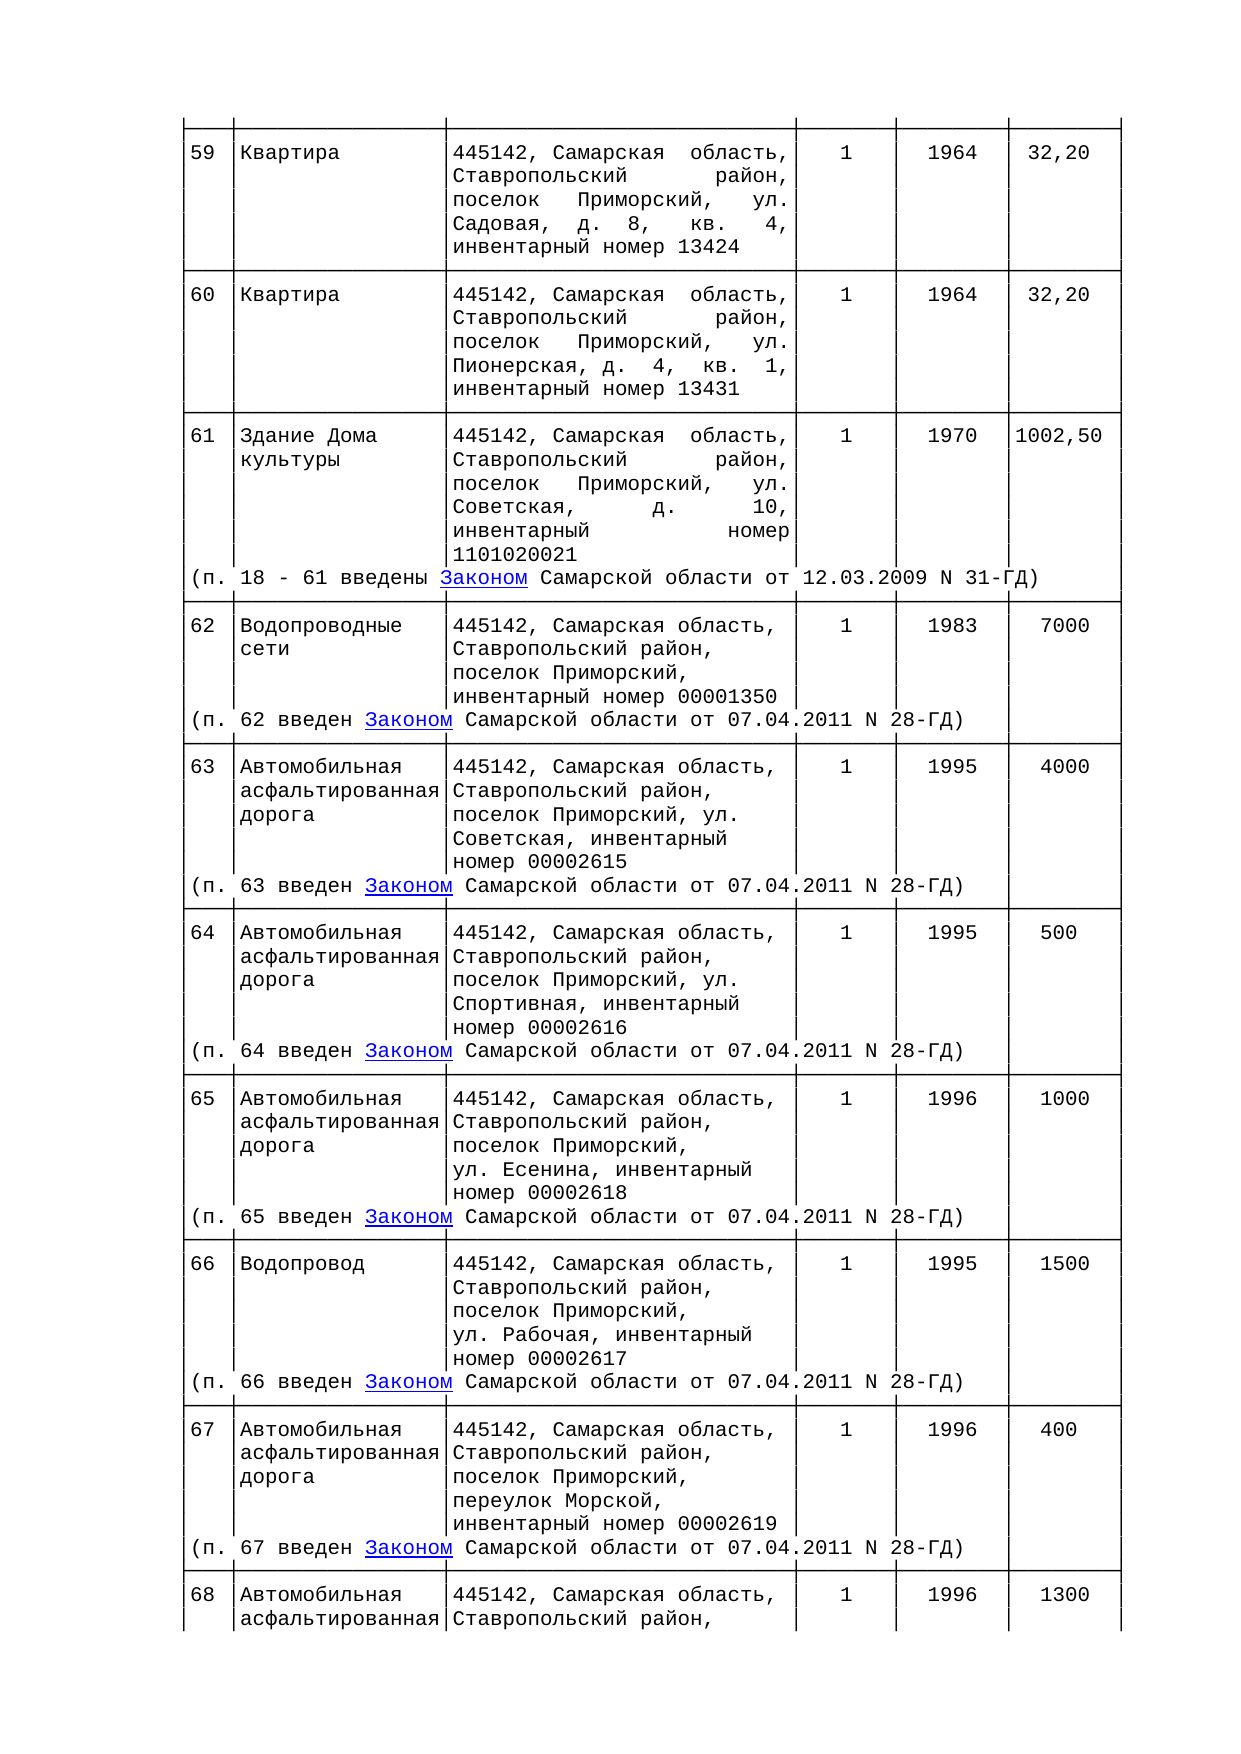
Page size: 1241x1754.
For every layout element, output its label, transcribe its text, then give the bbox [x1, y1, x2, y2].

text │ │ │поселок Приморский, ул.│ │ │ │ [184, 473, 233, 496]
text │ │асфальтированная│Ставропольский район, │ │ │ │ [177, 1442, 1152, 1466]
text │ │ │1101020021 │ │ │ │ [1009, 544, 1121, 567]
text ├───┼────────────────┼───────────────────────────┼───────┼────────┼────────┤ [447, 413, 796, 426]
text │59 │Квартира │445142, Самарская область,│ 1 │ 1964 │ 32,20 │ [447, 142, 796, 165]
text ├───┼────────────────┼───────────────────────────┼───────┼────────┼────────┤ [177, 118, 1152, 142]
text │ │дорога │поселок Приморский, │ │ │ │ [447, 1135, 796, 1158]
text │ │дорога │поселок Приморский, │ │ │ │ [234, 1466, 446, 1489]
text │ │ │номер 00002617 │ │ │ │ [184, 1348, 233, 1371]
text │59 │Квартира │445142, Самарская область,│ 1 │ 1964 │ 32,20 │ [897, 142, 1008, 165]
text ├───┼────────────────┼───────────────────────────┼───────┼────────┼────────┤ [177, 1561, 1152, 1584]
text ├───┼────────────────┼───────────────────────────┼───────┼────────┼────────┤ [447, 744, 796, 757]
text │ │ │поселок Приморский, ул.│ │ │ │ [1009, 473, 1121, 496]
text │67 │Автомобильная │445142, Самарская область, │ 1 │ 1996 │ 400 │ [1009, 1419, 1121, 1442]
text │67 │Автомобильная │445142, Самарская область, │ 1 │ 1996 │ 400 │ [234, 1419, 446, 1442]
text │ │ │Ставропольский район, │ │ │ │ [897, 1277, 1008, 1300]
text │ │ │номер 00002615 │ │ │ │ [177, 851, 1152, 875]
text │ │ │инвентарный номер 00001350 │ │ │ │ [447, 686, 796, 709]
text │ │асфальтированная│Ставропольский район, │ │ │ │ [177, 1111, 1152, 1135]
text │(п. 66 введен Законом Самарской области от 07.04.2011 N 28-ГД) │ │ [177, 1371, 1152, 1395]
text ├───┼────────────────┼───────────────────────────┼───────┼────────┼────────┤ [234, 402, 446, 412]
text │ │ │поселок Приморский, ул.│ │ │ │ [797, 473, 896, 496]
text │ │асфальтированная│Ставропольский район, │ │ │ │ [184, 1608, 233, 1631]
text │ │ │1101020021 │ │ │ │ [1122, 544, 1152, 567]
text │ │дорога │поселок Приморский, ул. │ │ │ │ [177, 969, 1152, 993]
text │67 │Автомобильная │445142, Самарская область, │ 1 │ 1996 │ 400 │ [797, 1419, 896, 1442]
text │60 │Квартира │445142, Самарская область,│ 1 │ 1964 │ 32,20 │ [1009, 284, 1121, 307]
text ├───┼────────────────┼───────────────────────────┼───────┼────────┼────────┤ [177, 898, 1152, 922]
text │(п. 63 введен Законом Самарской области от 07.04.2011 N 28-ГД) │ │ [184, 875, 1008, 898]
text │ │ │номер 00002618 │ │ │ │ [177, 1182, 1152, 1206]
text │(п. 63 введен Законом Самарской области от 07.04.2011 N 28-ГД) │ │ [1009, 875, 1121, 898]
text │ │асфальтированная│Ставропольский район, │ │ │ │ [897, 946, 1008, 969]
text │ │ │номер 00002616 │ │ │ │ [797, 1017, 896, 1040]
text │ │ │номер 00002617 │ │ │ │ [447, 1348, 796, 1371]
text │ │асфальтированная│Ставропольский район, │ │ │ │ [797, 1608, 896, 1631]
text │ │ │переулок Морской, │ │ │ │ [177, 1489, 1152, 1513]
text ├───┼────────────────┼───────────────────────────┼───────┼────────┼────────┤ [177, 1229, 1152, 1253]
text │59 │Квартира │445142, Самарская область,│ 1 │ 1964 │ 32,20 │ [234, 142, 446, 165]
text ├───┼────────────────┼───────────────────────────┼───────┼────────┼────────┤ [177, 1395, 1152, 1419]
text │ │дорога │поселок Приморский, ул. │ │ │ │ [897, 804, 1008, 827]
text │ │ │Ставропольский район, │ │ │ │ [447, 1277, 796, 1300]
text │ │ │Ставропольский район, │ │ │ │ [1009, 1277, 1121, 1300]
text │ │ │Садовая, д. 8, кв. 4,│ │ │ │ [797, 213, 896, 236]
text │ │ │Спортивная, инвентарный │ │ │ │ [177, 993, 1152, 1017]
text │ │асфальтированная│Ставропольский район, │ │ │ │ [177, 780, 1152, 804]
text │ │дорога │поселок Приморский, │ │ │ │ [234, 1135, 446, 1158]
text │ │асфальтированная│Ставропольский район, │ │ │ │ [797, 946, 896, 969]
text │(п. 65 введен Законом Самарской области от 07.04.2011 N 28-ГД) │ │ [184, 1206, 1008, 1229]
text │ │дорога │поселок Приморский, │ │ │ │ [897, 1466, 1008, 1489]
text │ │ │инвентарный номер 00001350 │ │ │ │ [797, 686, 896, 709]
text │ │ │номер 00002616 │ │ │ │ [897, 1017, 1008, 1040]
text │62 │Водопроводные │445142, Самарская область, │ 1 │ 1983 │ 7000 │ [897, 615, 1008, 638]
text │ │ │поселок Приморский, ул.│ │ │ │ [177, 189, 1152, 213]
text │ │ │Ставропольский район, │ │ │ │ [184, 1277, 233, 1300]
text │ │ │поселок Приморский, ул.│ │ │ │ [797, 331, 896, 354]
text │65 │Автомобильная │445142, Самарская область, │ 1 │ 1996 │ 1000 │ [234, 1088, 446, 1111]
text │ │ │Садовая, д. 8, кв. 4,│ │ │ │ [447, 213, 796, 236]
text ├───┼────────────────┼───────────────────────────┼───────┼────────┼────────┤ [234, 744, 446, 757]
text │65 │Автомобильная │445142, Самарская область, │ 1 │ 1996 │ 1000 │ [897, 1088, 1008, 1111]
text │60 │Квартира │445142, Самарская область,│ 1 │ 1964 │ 32,20 │ [897, 284, 1008, 307]
text │ │ │номер 00002617 │ │ │ │ [897, 1348, 1008, 1371]
text │62 │Водопроводные │445142, Самарская область, │ 1 │ 1983 │ 7000 │ [1009, 615, 1121, 638]
text │ │асфальтированная│Ставропольский район, │ │ │ │ [1009, 1608, 1121, 1631]
text │ │дорога │поселок Приморский, │ │ │ │ [897, 1135, 1008, 1158]
text │ │ │инвентарный номер 13431 │ │ │ │ [177, 378, 1152, 402]
text │ │ │номер 00002616 │ │ │ │ [447, 1017, 796, 1040]
text │ │ │номер 00002616 │ │ │ │ [1009, 1017, 1121, 1040]
text │ │ │Садовая, д. 8, кв. 4,│ │ │ │ [1122, 213, 1152, 236]
text │67 │Автомобильная │445142, Самарская область, │ 1 │ 1996 │ 400 │ [447, 1419, 796, 1442]
text │ │ │номер 00002616 │ │ │ │ [234, 1017, 446, 1040]
text │ │ │номер 00002617 │ │ │ │ [797, 1348, 896, 1371]
text │ │ │инвентарный номер 13424 │ │ │ │ [177, 236, 1152, 260]
text │ │ │1101020021 │ │ │ │ [897, 544, 1008, 567]
text │ │ │Ставропольский район, │ │ │ │ [1122, 1277, 1152, 1300]
text │ │ │поселок Приморский, ул.│ │ │ │ [447, 473, 796, 496]
text ├───┼────────────────┼───────────────────────────┼───────┼────────┼────────┤ [447, 402, 796, 412]
text │ │дорога │поселок Приморский, ул. │ │ │ │ [797, 804, 896, 827]
text │ │ │поселок Приморский, ул.│ │ │ │ [447, 331, 796, 354]
text ├───┼────────────────┼───────────────────────────┼───────┼────────┼────────┤ [234, 413, 446, 426]
text │ │асфальтированная│Ставропольский район, │ │ │ │ [447, 946, 796, 969]
text │ │ │Садовая, д. 8, кв. 4,│ │ │ │ [184, 213, 233, 236]
text │ │ │поселок Приморский, ул.│ │ │ │ [1009, 331, 1121, 354]
text │ │асфальтированная│Ставропольский район, │ │ │ │ [234, 946, 446, 969]
text │ │ │ул. Рабочая, инвентарный │ │ │ │ [177, 1324, 1152, 1348]
text │ │дорога │поселок Приморский, │ │ │ │ [447, 1466, 796, 1489]
text │ │дорога │поселок Приморский, ул. │ │ │ │ [1009, 804, 1121, 827]
text │ │ │номер 00002616 │ │ │ │ [184, 1017, 233, 1040]
text │ │ │номер 00002617 │ │ │ │ [1122, 1348, 1152, 1371]
text │ │ │Пионерская, д. 4, кв. 1,│ │ │ │ [177, 354, 1152, 378]
text │ │дорога │поселок Приморский, ул. │ │ │ │ [184, 804, 233, 827]
text │66 │Водопровод │445142, Самарская область, │ 1 │ 1995 │ 1500 │ [177, 1253, 1152, 1277]
text │ │ │поселок Приморский, ул.│ │ │ │ [184, 331, 233, 354]
text │59 │Квартира │445142, Самарская область,│ 1 │ 1964 │ 32,20 │ [797, 142, 896, 165]
text │ │дорога │поселок Приморский, │ │ │ │ [184, 1135, 233, 1158]
text │67 │Автомобильная │445142, Самарская область, │ 1 │ 1996 │ 400 │ [897, 1419, 1008, 1442]
text │ │ │Садовая, д. 8, кв. 4,│ │ │ │ [1009, 213, 1121, 236]
text │ │ │инвентарный номер 00001350 │ │ │ │ [897, 686, 1008, 709]
text │ │ │1101020021 │ │ │ │ [184, 544, 233, 567]
text │ │дорога │поселок Приморский, │ │ │ │ [1009, 1135, 1121, 1158]
text │62 │Водопроводные │445142, Самарская область, │ 1 │ 1983 │ 7000 │ [447, 615, 796, 638]
text │ │ │1101020021 │ │ │ │ [447, 544, 796, 567]
text │ │асфальтированная│Ставропольский район, │ │ │ │ [184, 946, 233, 969]
text ├───┼────────────────┼───────────────────────────┼───────┼────────┼────────┤ [447, 733, 796, 743]
text │ │ │поселок Приморский, ул.│ │ │ │ [234, 331, 446, 354]
text │ │ │Садовая, д. 8, кв. 4,│ │ │ │ [234, 213, 446, 236]
text │ │ │номер 00002617 │ │ │ │ [1009, 1348, 1121, 1371]
text │62 │Водопроводные │445142, Самарская область, │ 1 │ 1983 │ 7000 │ [234, 615, 446, 638]
text │60 │Квартира │445142, Самарская область,│ 1 │ 1964 │ 32,20 │ [234, 284, 446, 307]
text │ │ │номер 00002617 │ │ │ │ [234, 1348, 446, 1371]
text │ │дорога │поселок Приморский, │ │ │ │ [1009, 1466, 1121, 1489]
text │(п. 62 введен Законом Самарской области от 07.04.2011 N 28-ГД) │ │ [177, 709, 1152, 733]
text │ │ │Советская, д. 10,│ │ │ │ [177, 496, 1152, 520]
text │ │ │инвентарный номер 00001350 │ │ │ │ [234, 686, 446, 709]
text │ │ │Ставропольский район,│ │ │ │ [177, 307, 1152, 331]
text │ │ │инвентарный номер│ │ │ │ [177, 520, 1152, 544]
text │(п. 64 введен Законом Самарской области от 07.04.2011 N 28-ГД) │ │ [177, 1040, 1152, 1064]
text │ │ │поселок Приморский, ул.│ │ │ │ [897, 473, 1008, 496]
text │ │ │поселок Приморский, ул.│ │ │ │ [234, 473, 446, 496]
text │ │ │инвентарный номер 00001350 │ │ │ │ [1009, 686, 1121, 709]
text │ │ │Ставропольский район, │ │ │ │ [234, 1277, 446, 1300]
text │60 │Квартира │445142, Самарская область,│ 1 │ 1964 │ 32,20 │ [447, 284, 796, 307]
text ├───┼────────────────┼───────────────────────────┼───────┼────────┼────────┤ [177, 260, 1152, 284]
text │ │ │инвентарный номер 00002619 │ │ │ │ [177, 1513, 1152, 1537]
text │ │ │Ставропольский район, │ │ │ │ [797, 1277, 896, 1300]
text ├───┼────────────────┼───────────────────────────┼───────┼────────┼────────┤ [177, 591, 1152, 615]
text │ │дорога │поселок Приморский, │ │ │ │ [797, 1466, 896, 1489]
text │(п. 18 - 61 введены Законом Самарской области от 12.03.2009 N 31-ГД) │ [177, 567, 1152, 591]
text │ │асфальтированная│Ставропольский район, │ │ │ │ [897, 1608, 1008, 1631]
text ├───┼────────────────┼───────────────────────────┼───────┼────────┼────────┤ [177, 1064, 1152, 1088]
text │ │ │Садовая, д. 8, кв. 4,│ │ │ │ [897, 213, 1008, 236]
text │ │ │поселок Приморский, │ │ │ │ [177, 662, 1152, 686]
text │64 │Автомобильная │445142, Самарская область, │ 1 │ 1995 │ 500 │ [177, 922, 1152, 946]
text │ │ │1101020021 │ │ │ │ [234, 544, 446, 567]
text │62 │Водопроводные │445142, Самарская область, │ 1 │ 1983 │ 7000 │ [797, 615, 896, 638]
text │ │ │ул. Есенина, инвентарный │ │ │ │ [177, 1158, 1152, 1182]
text │(п. 67 введен Законом Самарской области от 07.04.2011 N 28-ГД) │ │ [1009, 1537, 1121, 1561]
text │ │асфальтированная│Ставропольский район, │ │ │ │ [234, 1608, 446, 1631]
text │ │культуры │Ставропольский район,│ │ │ │ [177, 449, 1152, 473]
text │59 │Квартира │445142, Самарская область,│ 1 │ 1964 │ 32,20 │ [1009, 142, 1121, 165]
text │63 │Автомобильная │445142, Самарская область, │ 1 │ 1995 │ 4000 │ [177, 757, 1152, 780]
text │ │ │Советская, инвентарный │ │ │ │ [177, 827, 1152, 851]
text ├───┼────────────────┼───────────────────────────┼───────┼────────┼────────┤ [234, 733, 446, 743]
text │65 │Автомобильная │445142, Самарская область, │ 1 │ 1996 │ 1000 │ [797, 1088, 896, 1111]
text │ │сети │Ставропольский район, │ │ │ │ [177, 638, 1152, 662]
text │(п. 65 введен Законом Самарской области от 07.04.2011 N 28-ГД) │ │ [1009, 1206, 1121, 1229]
text │ │дорога │поселок Приморский, ул. │ │ │ │ [234, 804, 446, 827]
text │ │асфальтированная│Ставропольский район, │ │ │ │ [1009, 946, 1121, 969]
text │ │ │инвентарный номер 00001350 │ │ │ │ [184, 686, 233, 709]
text │60 │Квартира │445142, Самарская область,│ 1 │ 1964 │ 32,20 │ [797, 284, 896, 307]
text │ │ │поселок Приморский, │ │ │ │ [177, 1300, 1152, 1324]
text │ │ │поселок Приморский, ул.│ │ │ │ [897, 331, 1008, 354]
text │ │ │номер 00002616 │ │ │ │ [1122, 1017, 1152, 1040]
text │68 │Автомобильная │445142, Самарская область, │ 1 │ 1996 │ 1300 │ [177, 1584, 1152, 1608]
text │ │ │Ставропольский район,│ │ │ │ [177, 165, 1152, 189]
text │65 │Автомобильная │445142, Самарская область, │ 1 │ 1996 │ 1000 │ [447, 1088, 796, 1111]
text │(п. 67 введен Законом Самарской области от 07.04.2011 N 28-ГД) │ │ [184, 1537, 1008, 1561]
text │ │дорога │поселок Приморский, ул. │ │ │ │ [447, 804, 796, 827]
text │ │ │1101020021 │ │ │ │ [797, 544, 896, 567]
text │61 │Здание Дома │445142, Самарская область,│ 1 │ 1970 │1002,50 │ [177, 426, 1152, 449]
text │ │асфальтированная│Ставропольский район, │ │ │ │ [447, 1608, 796, 1631]
text │ │дорога │поселок Приморский, │ │ │ │ [797, 1135, 896, 1158]
text │ │дорога │поселок Приморский, │ │ │ │ [184, 1466, 233, 1489]
text │65 │Автомобильная │445142, Самарская область, │ 1 │ 1996 │ 1000 │ [1009, 1088, 1121, 1111]
